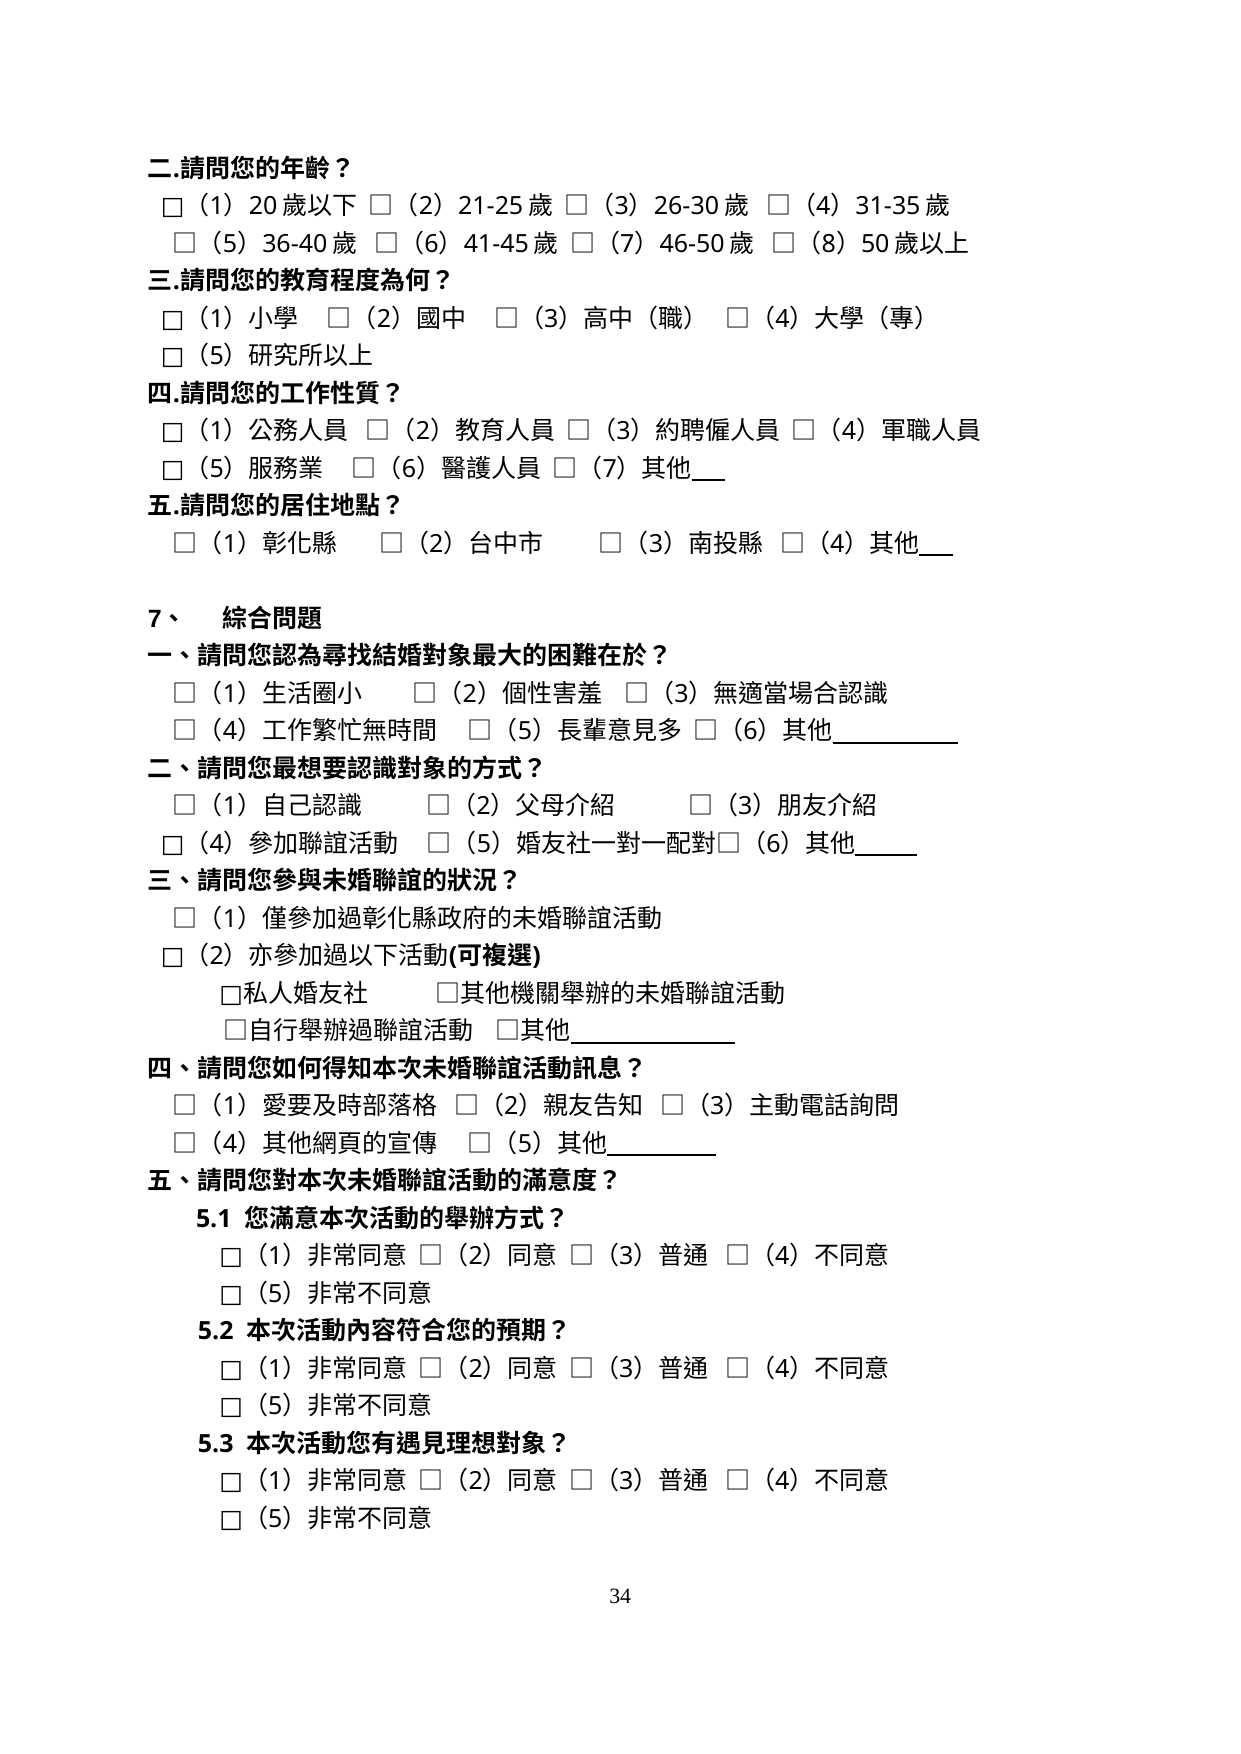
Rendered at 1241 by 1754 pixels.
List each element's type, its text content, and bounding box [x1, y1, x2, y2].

text 二、請問您最想要認識對象的方式？ [148, 748, 1092, 785]
text 一、請問您認為尋找結婚對象最大的困難在於？ [148, 635, 1092, 673]
text □（5）研究所以上 [148, 335, 1092, 373]
text □（1）自己認識 □（2）父母介紹 □（3）朋友介紹 [148, 785, 1092, 823]
list 綜合問題 [148, 598, 1092, 635]
text 5.2 本次活動內容符合您的預期？ [198, 1310, 1092, 1348]
text 三、請問您參與未婚聯誼的狀況？ [148, 860, 1092, 898]
text □（5）非常不同意 [148, 1385, 1092, 1423]
text 5.1 您滿意本次活動的舉辦方式？ [148, 1198, 1092, 1235]
text □（2）亦參加過以下活動(可複選) [148, 935, 1092, 973]
text □（5）36-40歲 □（6）41-45歲 □（7）46-50歲 □（8）50歲以上 [148, 223, 1092, 260]
text □（1）非常同意 □（2）同意 □（3）普通 □（4）不同意 [148, 1460, 1092, 1498]
text 5.3 本次活動您有遇見理想對象？ [198, 1423, 1092, 1460]
text □（5）非常不同意 [148, 1273, 1092, 1310]
text 四.請問您的工作性質？ [148, 373, 1092, 410]
text □私人婚友社 □其他機關舉辦的未婚聯誼活動 [148, 973, 1092, 1010]
text □（1）生活圈小 □（2）個性害羞 □（3）無適當場合認識 [148, 673, 1092, 710]
text □（1）公務人員 □（2）教育人員 □（3）約聘僱人員 □（4）軍職人員 [148, 410, 1113, 448]
text □（1）非常同意 □（2）同意 □（3）普通 □（4）不同意 [148, 1235, 1092, 1273]
text □（1）彰化縣 □（2）台中市 □（3）南投縣 □（4）其他 [148, 523, 1113, 560]
text 五、請問您對本次未婚聯誼活動的滿意度？ [148, 1160, 1092, 1198]
text 三.請問您的教育程度為何？ [148, 260, 1092, 298]
text □（1）愛要及時部落格 □（2）親友告知 □（3）主動電話詢問 [148, 1085, 1092, 1123]
text □（5）服務業 □（6）醫護人員 □（7）其他 [148, 448, 1113, 485]
text □（5）非常不同意 [148, 1498, 1092, 1535]
text □（4）參加聯誼活動 □（5）婚友社一對一配對□（6）其他 [148, 823, 1092, 860]
text □（1）小學 □（2）國中 □（3）高中（職） □（4）大學（專） [148, 298, 1092, 335]
text □（1）非常同意 □（2）同意 □（3）普通 □（4）不同意 [148, 1348, 1092, 1385]
text □（4）工作繁忙無時間 □（5）長輩意見多 □（6）其他 [148, 710, 1092, 748]
text 二.請問您的年齡？ [148, 148, 1092, 185]
text □（1）僅參加過彰化縣政府的未婚聯誼活動 [148, 898, 1092, 935]
text 四、請問您如何得知本次未婚聯誼活動訊息？ [148, 1048, 1092, 1085]
text 五.請問您的居住地點？ [148, 485, 1113, 523]
text □（1）20歲以下 □（2）21-25歲 □（3）26-30歲 □（4）31-35歲 [148, 185, 1143, 223]
text □自行舉辦過聯誼活動 □其他 [148, 1010, 1092, 1048]
text □（4）其他網頁的宣傳 □（5）其他 [148, 1123, 1092, 1160]
